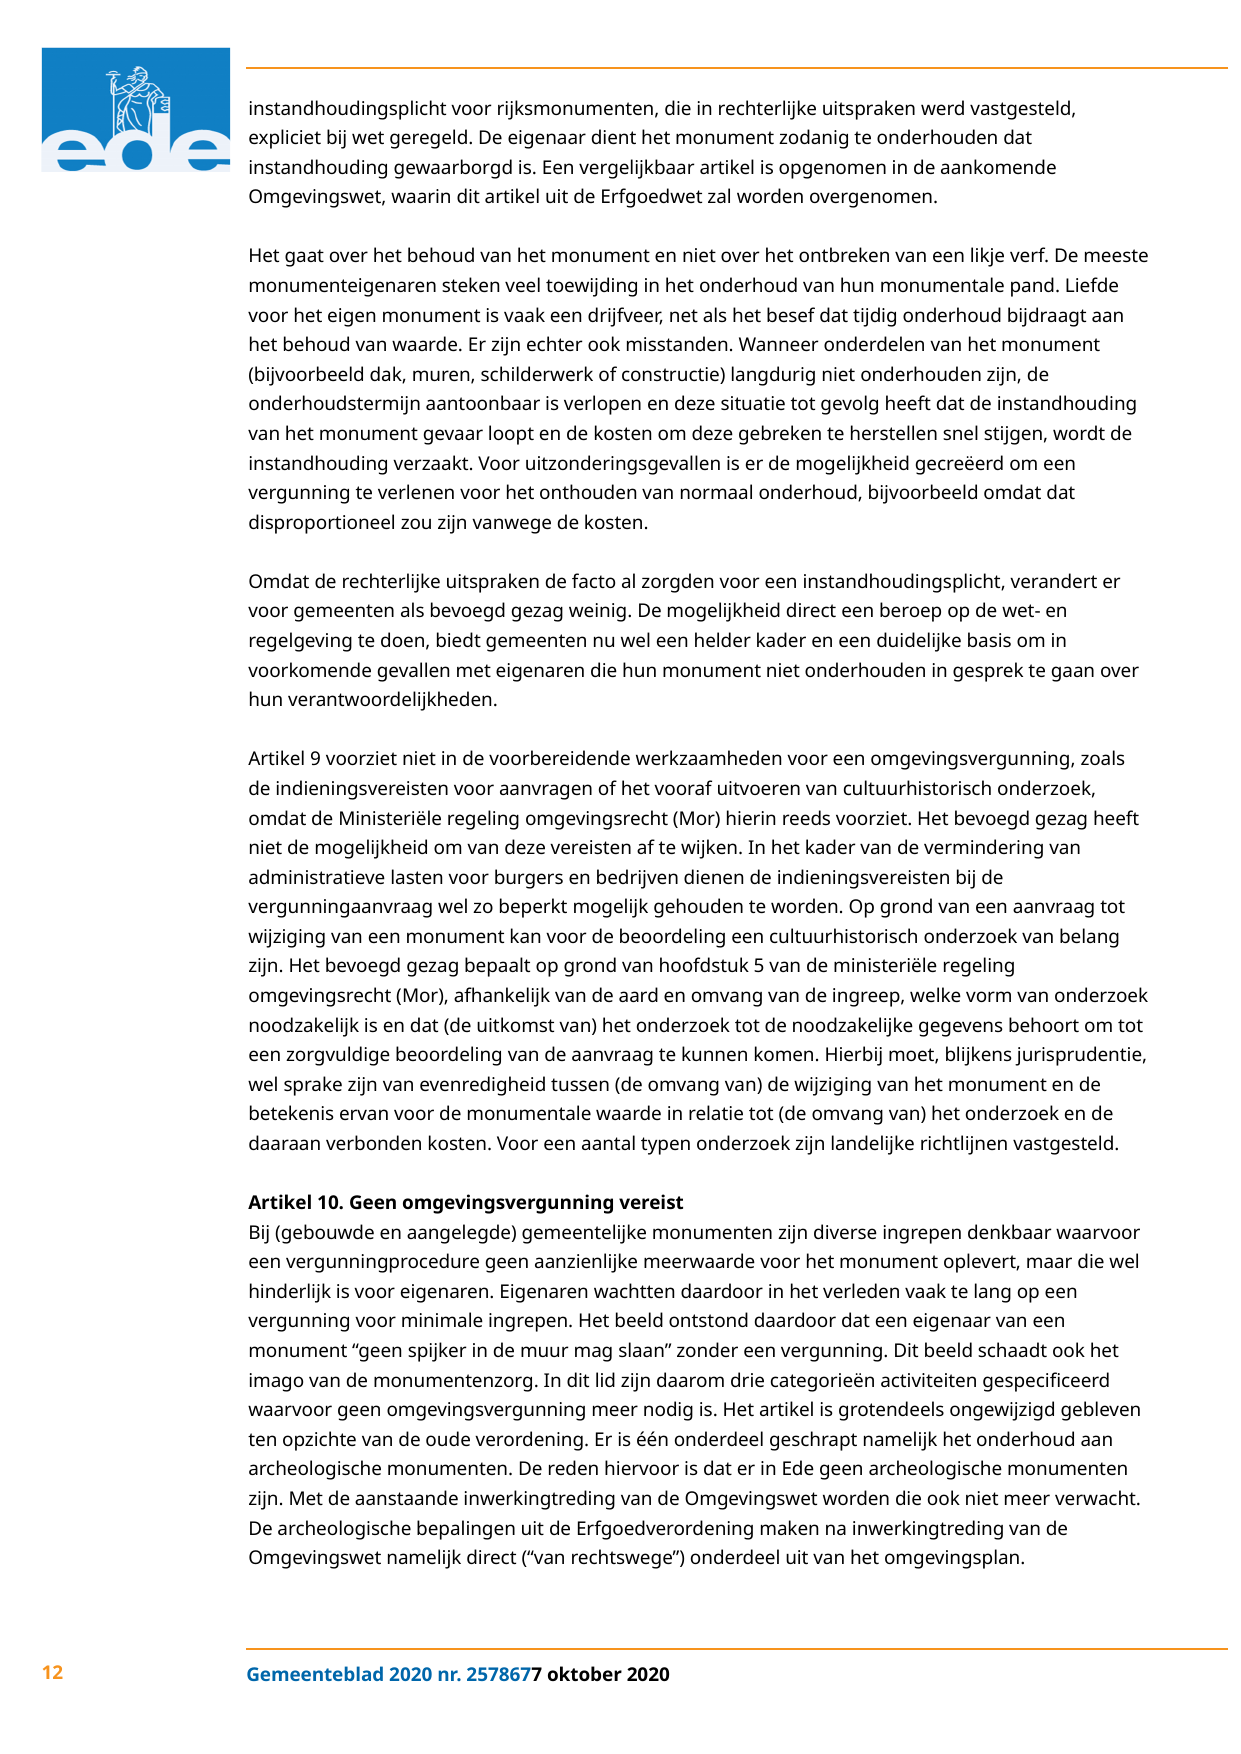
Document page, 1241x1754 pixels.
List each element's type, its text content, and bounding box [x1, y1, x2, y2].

text Het gaat over het behoud van het monument en niet over het ontbreken van een likje verf. De meeste monumenteigenaren steken veel toewijding in het onderhoud van hun monumentale pand. Liefde voor het eigen monument is vaak een drijfveer, net als het besef dat tijdig onderhoud bijdraagt aan het behoud van waarde. Er zijn echter ook misstanden. Wanneer onderdelen van het monument (bijvoorbeeld dak, muren, schilderwerk of constructie) langdurig niet onderhouden zijn, de onderhoudstermijn aantoonbaar is verlopen en deze situatie tot gevolg heeft dat de instandhouding van het monument gevaar loopt en de kosten om deze gebreken te herstellen snel stijgen, wordt de instandhouding verzaakt. Voor uitzonderingsgevallen is er de mogelijkheid gecreëerd om een vergunning te verlenen voor het onthouden van normaal onderhoud, bijvoorbeeld omdat dat disproportioneel zou zijn vanwege de kosten. [248, 243, 1152, 535]
text Artikel 9 voorziet niet in de voorbereidende werkzaamheden voor een omgevingsvergunning, zoals de indieningsvereisten voor aanvragen of het vooraf uitvoeren van cultuurhistorisch onderzoek, omdat de Ministeriële regeling omgevingsrecht (Mor) hierin reeds voorziet. Het bevoegd gezag heeft niet de mogelijkheid om van deze vereisten af te wijken. In het kader van de vermindering van administratieve lasten voor burgers en bedrijven dienen de indieningsvereisten bij de vergunningaanvraag wel zo beperkt mogelijk gehouden te worden. Op grond van een aanvraag tot wijziging van een monument kan voor de beoordeling een cultuurhistorisch onderzoek van belang zijn. Het bevoegd gezag bepaalt op grond van hoofdstuk 5 van de ministeriële regeling omgevingsrecht (Mor), afhankelijk van de aard en omvang van de ingreep, welke vorm van onderzoek noodzakelijk is en dat (de uitkomst van) het onderzoek tot de noodzakelijke gegevens behoort om tot een zorgvuldige beoordeling van de aanvraag te kunnen komen. Hierbij moet, blijkens jurisprudentie, wel sprake zijn van evenredigheid tussen (de omvang van) de wijziging van het monument en de betekenis ervan voor de monumentale waarde in relatie tot (de omvang van) het onderzoek en de daaraan verbonden kosten. Voor een aantal typen onderzoek zijn landelijke richtlijnen vastgesteld. [248, 746, 1152, 1156]
text Omdat de rechterlijke uitspraken de facto al zorgden voor een instandhoudingsplicht, verandert er voor gemeenten als bevoegd gezag weinig. De mogelijkheid direct een beroep op de wet- en regelgeving te doen, biedt gemeenten nu wel een helder kader en een duidelijke basis om in voorkomende gevallen met eigenaren die hun monument niet onderhouden in gesprek te gaan over hun verantwoordelijkheden. [248, 568, 1152, 712]
text instandhoudingsplicht voor rijksmonumenten, die in rechterlijke uitspraken werd vastgesteld, expliciet bij wet geregeld. De eigenaar dient het monument zodanig te onderhouden dat instandhouding gewaarborgd is. Een vergelijkbaar artikel is opgenomen in de aankomende Omgevingswet, waarin dit artikel uit de Erfgoedwet zal worden overgenomen. [248, 95, 1152, 209]
picture [41, 47, 231, 172]
text Artikel 10. Geen omgevingsvergunning vereist [248, 1189, 1152, 1215]
text Bij (gebouwde en aangelegde) gemeentelijke monumenten zijn diverse ingrepen denkbaar waarvoor een vergunningprocedure geen aanzienlijke meerwaarde voor het monument oplevert, maar die wel hinderlijk is voor eigenaren. Eigenaren wachtten daardoor in het verleden vaak te lang op een vergunning voor minimale ingrepen. Het beeld ontstond daardoor dat een eigenaar van een monument “geen spijker in de muur mag slaan” zonder een vergunning. Dit beeld schaadt ook het imago van de monumentenzorg. In dit lid zijn daarom drie categorieën activiteiten gespecificeerd waarvoor geen omgevingsvergunning meer nodig is. Het artikel is grotendeels ongewijzigd gebleven ten opzichte van de oude verordening. Er is één onderdeel geschrapt namelijk het onderhoud aan archeologische monumenten. De reden hiervoor is dat er in Ede geen archeologische monumenten zijn. Met de aanstaande inwerkingtreding van de Omgevingswet worden die ook niet meer verwacht. De archeologische bepalingen uit de Erfgoedverordening maken na inwerkingtreding van de Omgevingswet namelijk direct (“van rechtswege”) onderdeel uit van het omgevingsplan. [248, 1219, 1152, 1570]
